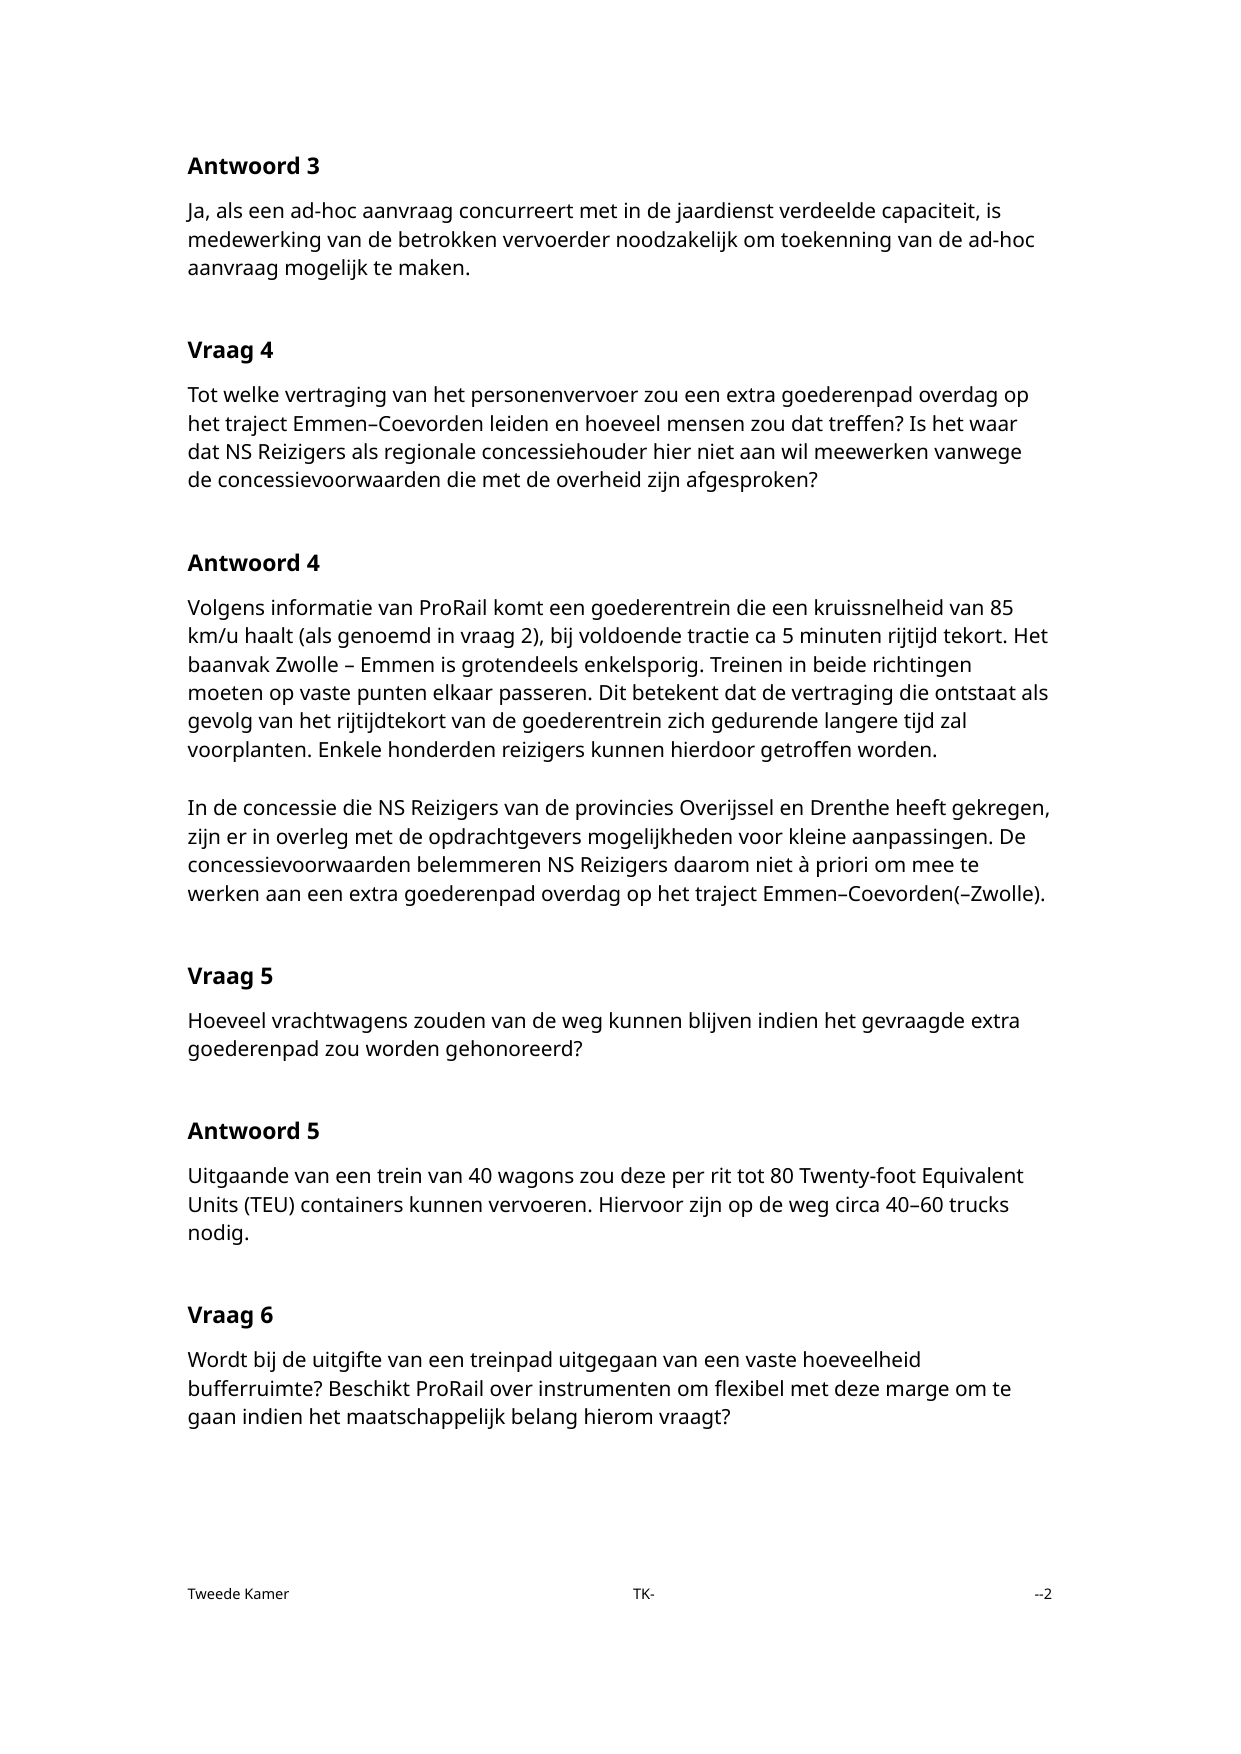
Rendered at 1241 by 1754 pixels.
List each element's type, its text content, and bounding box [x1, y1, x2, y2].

subtitle Antwoord 5 [187, 1115, 1053, 1147]
text Uitgaande van een trein van 40 wagons zou deze per rit tot 80 Twenty-foot Equivalent Units (TEU) containers kunnen vervoeren. Hiervoor zijn op de weg circa 40–60 trucks nodig. [187, 1162, 1053, 1247]
subtitle Antwoord 4 [187, 547, 1053, 578]
text Hoeveel vrachtwagens zouden van de weg kunnen blijven indien het gevraagde extra goederenpad zou worden gehonoreerd? [187, 1006, 1053, 1063]
subtitle Antwoord 3 [187, 150, 1053, 181]
text In de concessie die NS Reizigers van de provincies Overijssel en Drenthe heeft gekregen, zijn er in overleg met de opdrachtgevers mogelijkheden voor kleine aanpassingen. De concessievoorwaarden belemmeren NS Reizigers daarom niet à priori om mee te werken aan een extra goederenpad overdag op het traject Emmen–Coevorden(–Zwolle). [187, 793, 1053, 907]
subtitle Vraag 6 [187, 1299, 1053, 1331]
text Wordt bij de uitgifte van een treinpad uitgegaan van een vaste hoeveelheid bufferruimte? Beschikt ProRail over instrumenten om flexibel met deze marge om te gaan indien het maatschappelijk belang hierom vraagt? [187, 1346, 1053, 1431]
text Volgens informatie van ProRail komt een goederentrein die een kruissnelheid van 85 km/u haalt (als genoemd in vraag 2), bij voldoende tractie ca 5 minuten rijtijd tekort. Het baanvak Zwolle – Emmen is grotendeels enkelsporig. Treinen in beide richtingen moeten op vaste punten elkaar passeren. Dit betekent dat de vertraging die ontstaat als gevolg van het rijtijdtekort van de goederentrein zich gedurende langere tijd zal voorplanten. Enkele honderden reizigers kunnen hierdoor getroffen worden. [187, 593, 1053, 763]
text Tot welke vertraging van het personenvervoer zou een extra goederenpad overdag op het traject Emmen–Coevorden leiden en hoeveel mensen zou dat treffen? Is het waar dat NS Reizigers als regionale concessiehouder hier niet aan wil meewerken vanwege de concessievoorwaarden die met de overheid zijn afgesproken? [187, 380, 1053, 494]
text Ja, als een ad-hoc aanvraag concurreert met in de jaardienst verdeelde capaciteit, is medewerking van de betrokken vervoerder noodzakelijk om toekenning van de ad-hoc aanvraag mogelijk te maken. [187, 196, 1053, 282]
subtitle Vraag 4 [187, 334, 1053, 365]
subtitle Vraag 5 [187, 960, 1053, 991]
